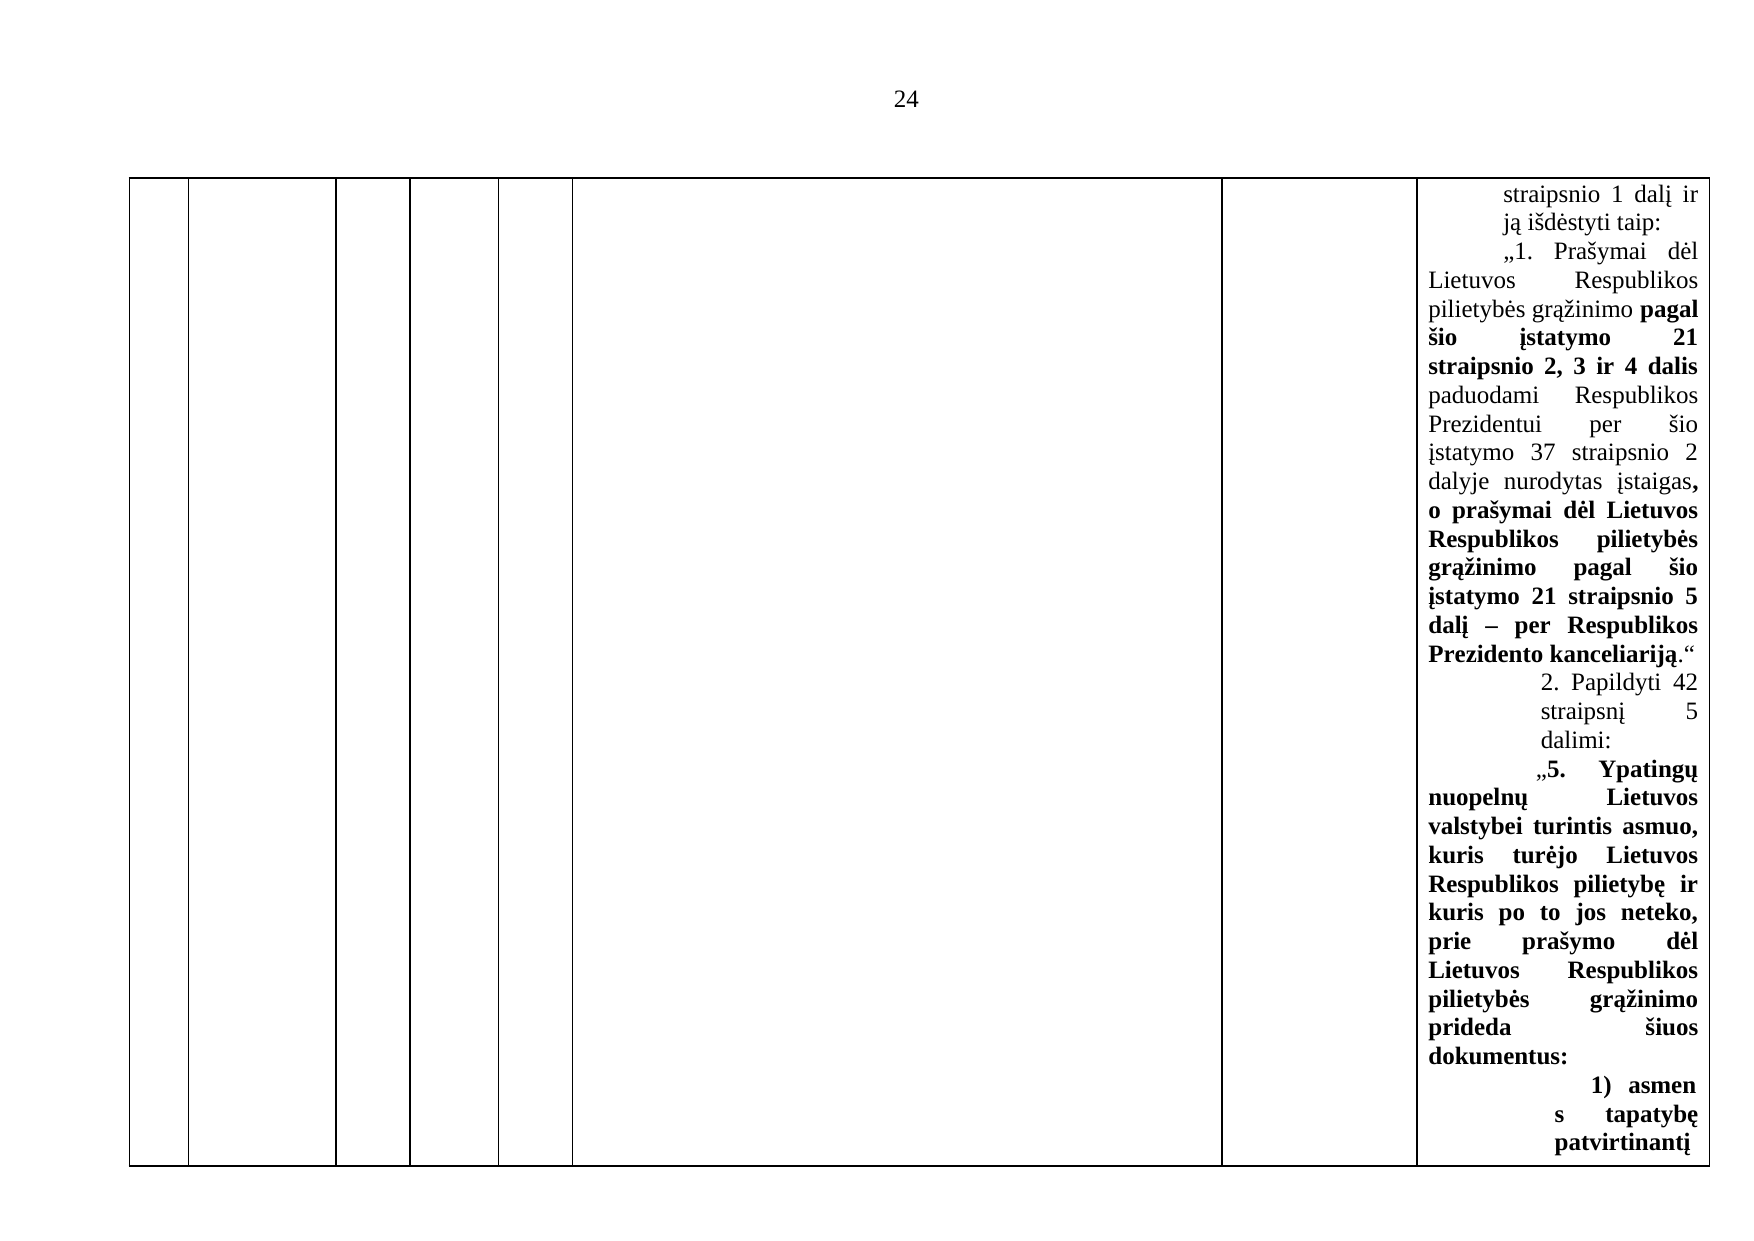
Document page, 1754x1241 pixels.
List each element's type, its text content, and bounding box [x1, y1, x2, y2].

table_cell Patikslinti projekto 13 ir 14 straipsniai, o Įstatymo 33 straipsnio pakeitimo atsisakyta: 13 straipsnis. Įstatymo papildymas 411 straipsniu Papildyti Įstatymą 411 straipsniu: „411 straipsnis. Prašymai dėl Lietuvos Respublikos pilietybės išsaugojimo 1. Prašymai dėl Lietuvos Respublikos pilietybės išsaugojimo paduodami Respublikos Prezidentui per Respublikos Prezidento kanceliariją. Prašymas dėl Lietuvos Respublikos pilietybės išsaugojimo turi būti paduotas per 2 mėnesius nuo kitos valstybės pilietybės įgijimo dienos. 2. Prie prašymo dėl Lietuvos Respublikos pilietybės išsaugojimo Lietuvos Respublikos pilietis prideda šiuos dokumentus: 1) asmens tapatybę patvirtinantį dokumentą; 2) kitos valstybės pilietybės įgijimą patvirtinantį dokumentą; 3) Lietuvos Respublikos piliečių rekomendacijas, kuriose nurodoma asmens veikla, kaip ji apibrėžta šio įstatymo 91 straipsnio 2 dalyje, ir kitus dokumentus, patvirtinančius jo ypatingus nuopelnus Lietuvos valstybei.“ 14 straipsnis. 42 straipsnio pakeitimas 1. Pakeisti 42 straipsnio 1 dalį ir ją išdėstyti taip: „1. Prašymai dėl Lietuvos Respublikos pilietybės grąžinimo pagal šio įstatymo 21 straipsnio 2, 3 ir 4 dalis paduodami Respublikos Prezidentui per šio įstatymo 37 straipsnio 2 dalyje nurodytas įstaigas, o prašymai dėl Lietuvos Respublikos pilietybės grąžinimo pagal šio įstatymo 21 straipsnio 5 dalį – per Respublikos Prezidento kanceliariją.“ 2. Papildyti 42 straipsnį 5 dalimi: „5. Ypatingų nuopelnų Lietuvos valstybei turintis asmuo, kuris turėjo Lietuvos Respublikos pilietybę ir kuris po to jos neteko, prie prašymo dėl Lietuvos Respublikos pilietybės grąžinimo prideda šiuos dokumentus: asmens tapatybę patvirtinantį dokumentą; vardo ar pavardės keitimą patvirtinantį dokumentą, jeigu šie asmens duomenys buvo keisti po Lietuvos Respublikos pilietybės netekimo; asmens turimą kitos valstybės pilietybę patvirtinantį dokumentą; Lietuvos Respublikos piliečių rekomendacijas, kuriose nurodoma asmens veikla, kaip ji apibrėžta šio įstatymo 91 straipsnio 2 dalyje, ir kitus dokumentus, patvirtinančius jo ypatingus nuopelnus Lietuvos valstybei.“ [1418, 179, 1709, 1165]
table_cell [189, 179, 335, 1165]
table_cell [1223, 179, 1416, 1165]
table_cell [573, 179, 1221, 1165]
table_cell [337, 179, 409, 1165]
table_cell [499, 179, 572, 1165]
table_cell [130, 179, 188, 1165]
table_cell [411, 179, 498, 1165]
